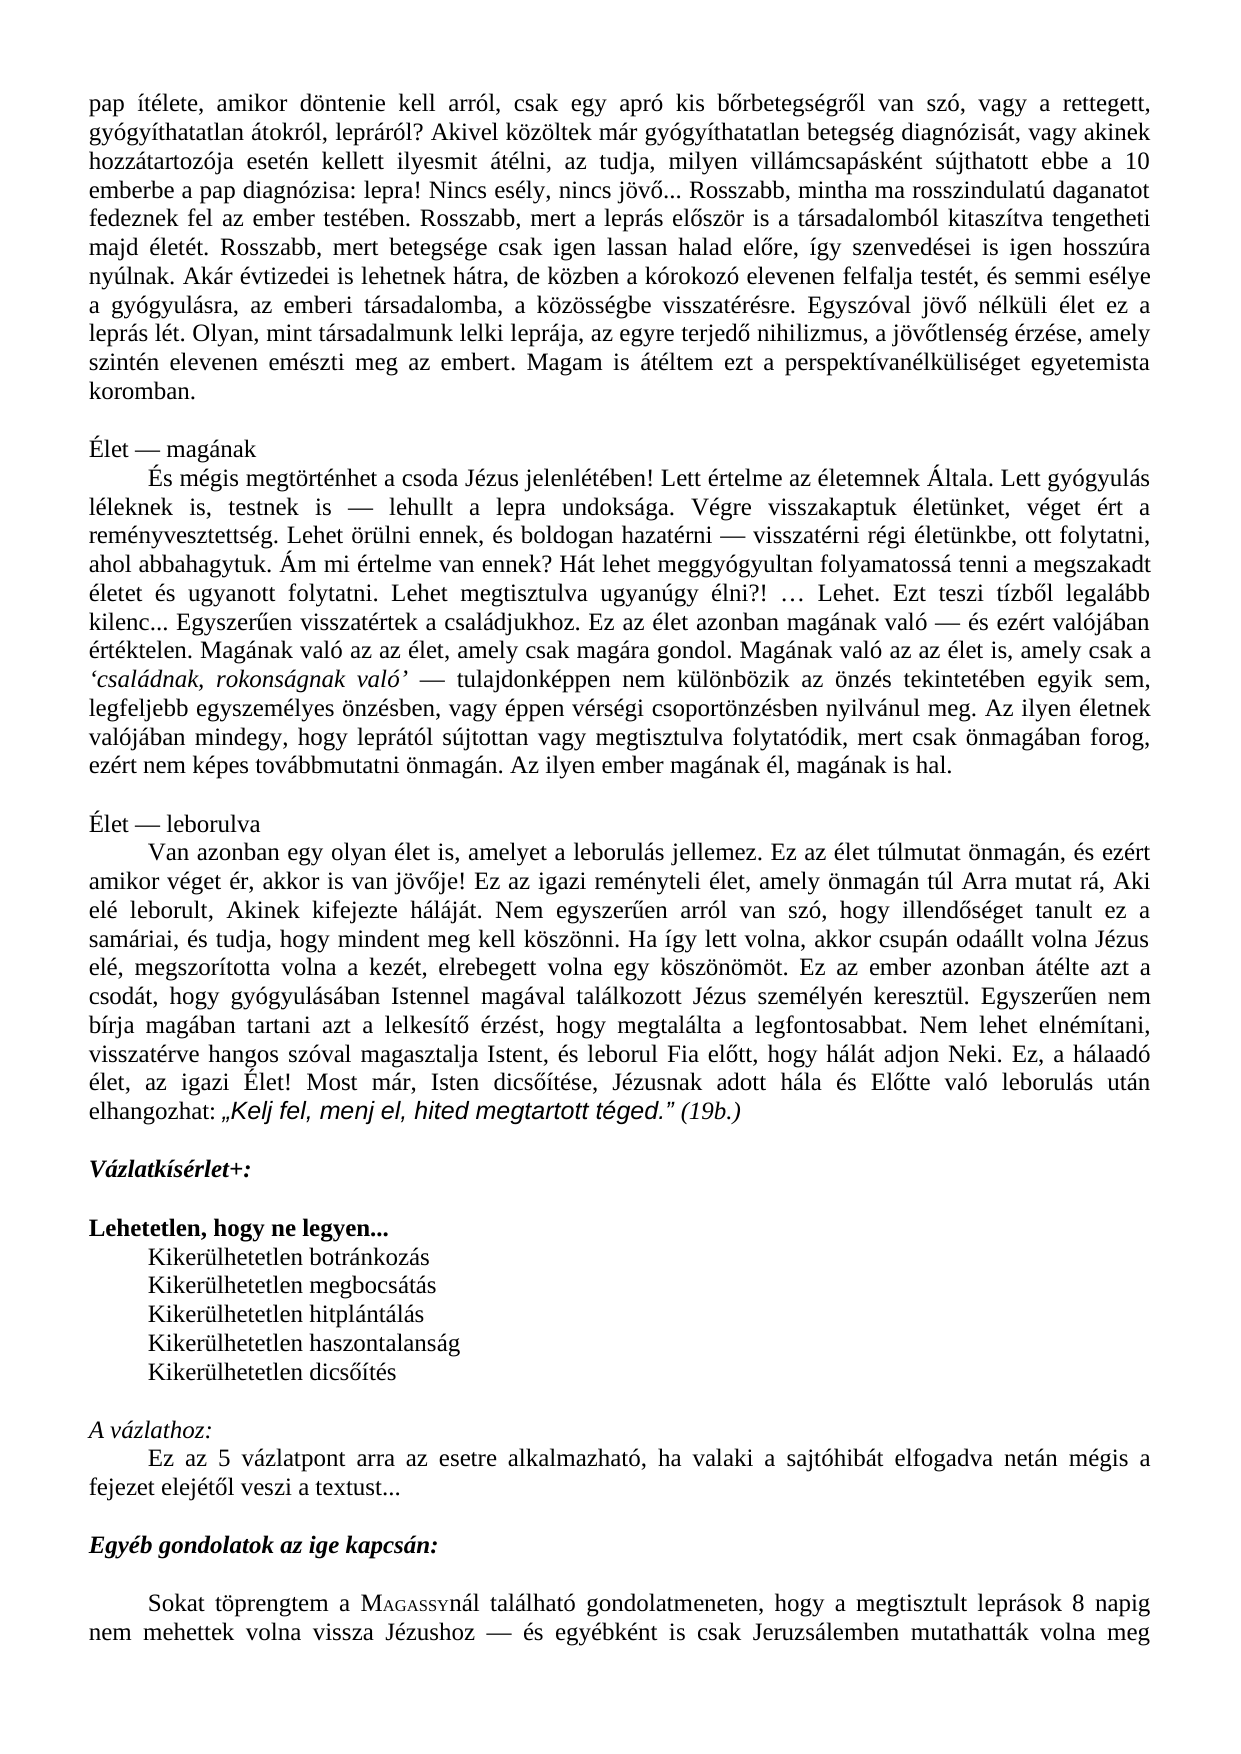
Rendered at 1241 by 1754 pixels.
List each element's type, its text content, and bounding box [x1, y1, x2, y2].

text Élet — leborulva [88, 809, 1152, 837]
text pap ítélete, amikor döntenie kell arról, csak egy apró kis bőrbetegségről van szó, vagy a rettegett, gyógyíthatatlan átokról, lepráról? Akivel közöltek már gyógyíthatatlan betegség diagnózisát, vagy akinek hozzátartozója esetén kellett ilyesmit átélni, az tudja, milyen villámcsapásként sújthatott ebbe a 10 emberbe a pap diagnózisa: lepra! Nincs esély, nincs jövő... Rosszabb, mintha ma rosszindulatú daganatot fedeznek fel az ember testében. Rosszabb, mert a leprás először is a társadalomból kitaszítva tengetheti majd életét. Rosszabb, mert betegsége csak igen lassan halad előre, így szenvedései is igen hosszúra nyúlnak. Akár évtizedei is lehetnek hátra, de közben a kórokozó elevenen felfalja testét, és semmi esélye a gyógyulásra, az emberi társadalomba, a közösségbe visszatérésre. Egyszóval jövő nélküli élet ez a leprás lét. Olyan, mint társadalmunk lelki leprája, az egyre terjedő nihilizmus, a jövőtlenség érzése, amely szintén elevenen emészti meg az embert. Magam is átéltem ezt a perspektívanélküliséget egyetemista koromban. [88, 88, 1152, 405]
text Van azonban egy olyan élet is, amelyet a leborulás jellemez. Ez az élet túlmutat önmagán, és ezért amikor véget ér, akkor is van jövője! Ez az igazi reményteli élet, amely önmagán túl Arra mutat rá, Aki elé leborult, Akinek kifejezte háláját. Nem egyszerűen arról van szó, hogy illendőséget tanult ez a samáriai, és tudja, hogy mindent meg kell köszönni. Ha így lett volna, akkor csupán odaállt volna Jézus elé, megszorította volna a kezét, elrebegett volna egy köszönömöt. Ez az ember azonban átélte azt a csodát, hogy gyógyulásában Istennel magával találkozott Jézus személyén keresztül. Egyszerűen nem bírja magában tartani azt a lelkesítő érzést, hogy megtalálta a legfontosabbat. Nem lehet elnémítani, visszatérve hangos szóval magasztalja Istent, és leborul Fia előtt, hogy hálát adjon Neki. Ez, a hálaadó élet, az igazi Élet! Most már, Isten dicsőítése, Jézusnak adott hála és Előtte való leborulás után elhangozhat: „Kelj fel, menj el, hited megtartott téged.” (19b.) [88, 837, 1152, 1125]
text Egyéb gondolatok az ige kapcsán: [88, 1531, 1152, 1559]
text Kikerülhetetlen dicsőítés [88, 1357, 1152, 1385]
text Ez az 5 vázlatpont arra az esetre alkalmazható, ha valaki a sajtóhibát elfogadva netán mégis a fejezet elejétől veszi a textust... [88, 1443, 1152, 1501]
text Élet — magának [88, 434, 1152, 463]
text Lehetetlen, hogy ne legyen... [88, 1213, 1152, 1242]
text Kikerülhetetlen megbocsátás [88, 1270, 1152, 1299]
text Sokat töprengtem a Magassynál található gondolatmeneten, hogy a megtisztult leprások 8 napig nem mehettek volna vissza Jézushoz — és egyébként is csak Jeruzsálemben mutathatták volna meg [88, 1588, 1152, 1646]
text Kikerülhetetlen haszontalanság [88, 1328, 1152, 1357]
text És mégis megtörténhet a csoda Jézus jelenlétében! Lett értelme az életemnek Általa. Lett gyógyulás léleknek is, testnek is — lehullt a lepra undoksága. Végre visszakaptuk életünket, véget ért a reményvesztettség. Lehet örülni ennek, és boldogan hazatérni — visszatérni régi életünkbe, ott folytatni, ahol abbahagytuk. Ám mi értelme van ennek? Hát lehet meggyógyultan folyamatossá tenni a megszakadt életet és ugyanott folytatni. Lehet megtisztulva ugyanúgy élni?! … Lehet. Ezt teszi tízből legalább kilenc... Egyszerűen visszatértek a családjukhoz. Ez az élet azonban magának való — és ezért valójában értéktelen. Magának való az az élet, amely csak magára gondol. Magának való az az élet is, amely csak a ‘családnak, rokonságnak való’ — tulajdonképpen nem különbözik az önzés tekintetében egyik sem, legfeljebb egyszemélyes önzésben, vagy éppen vérségi csoportönzésben nyilvánul meg. Az ilyen életnek valójában mindegy, hogy leprától sújtottan vagy megtisztulva folytatódik, mert csak önmagában forog, ezért nem képes továbbmutatni önmagán. Az ilyen ember magának él, magának is hal. [88, 463, 1152, 779]
text Vázlatkísérlet+: [88, 1154, 1152, 1183]
text A vázlathoz: [88, 1415, 1152, 1443]
text Kikerülhetetlen hitplántálás [88, 1299, 1152, 1328]
text Kikerülhetetlen botránkozás [88, 1242, 1152, 1270]
